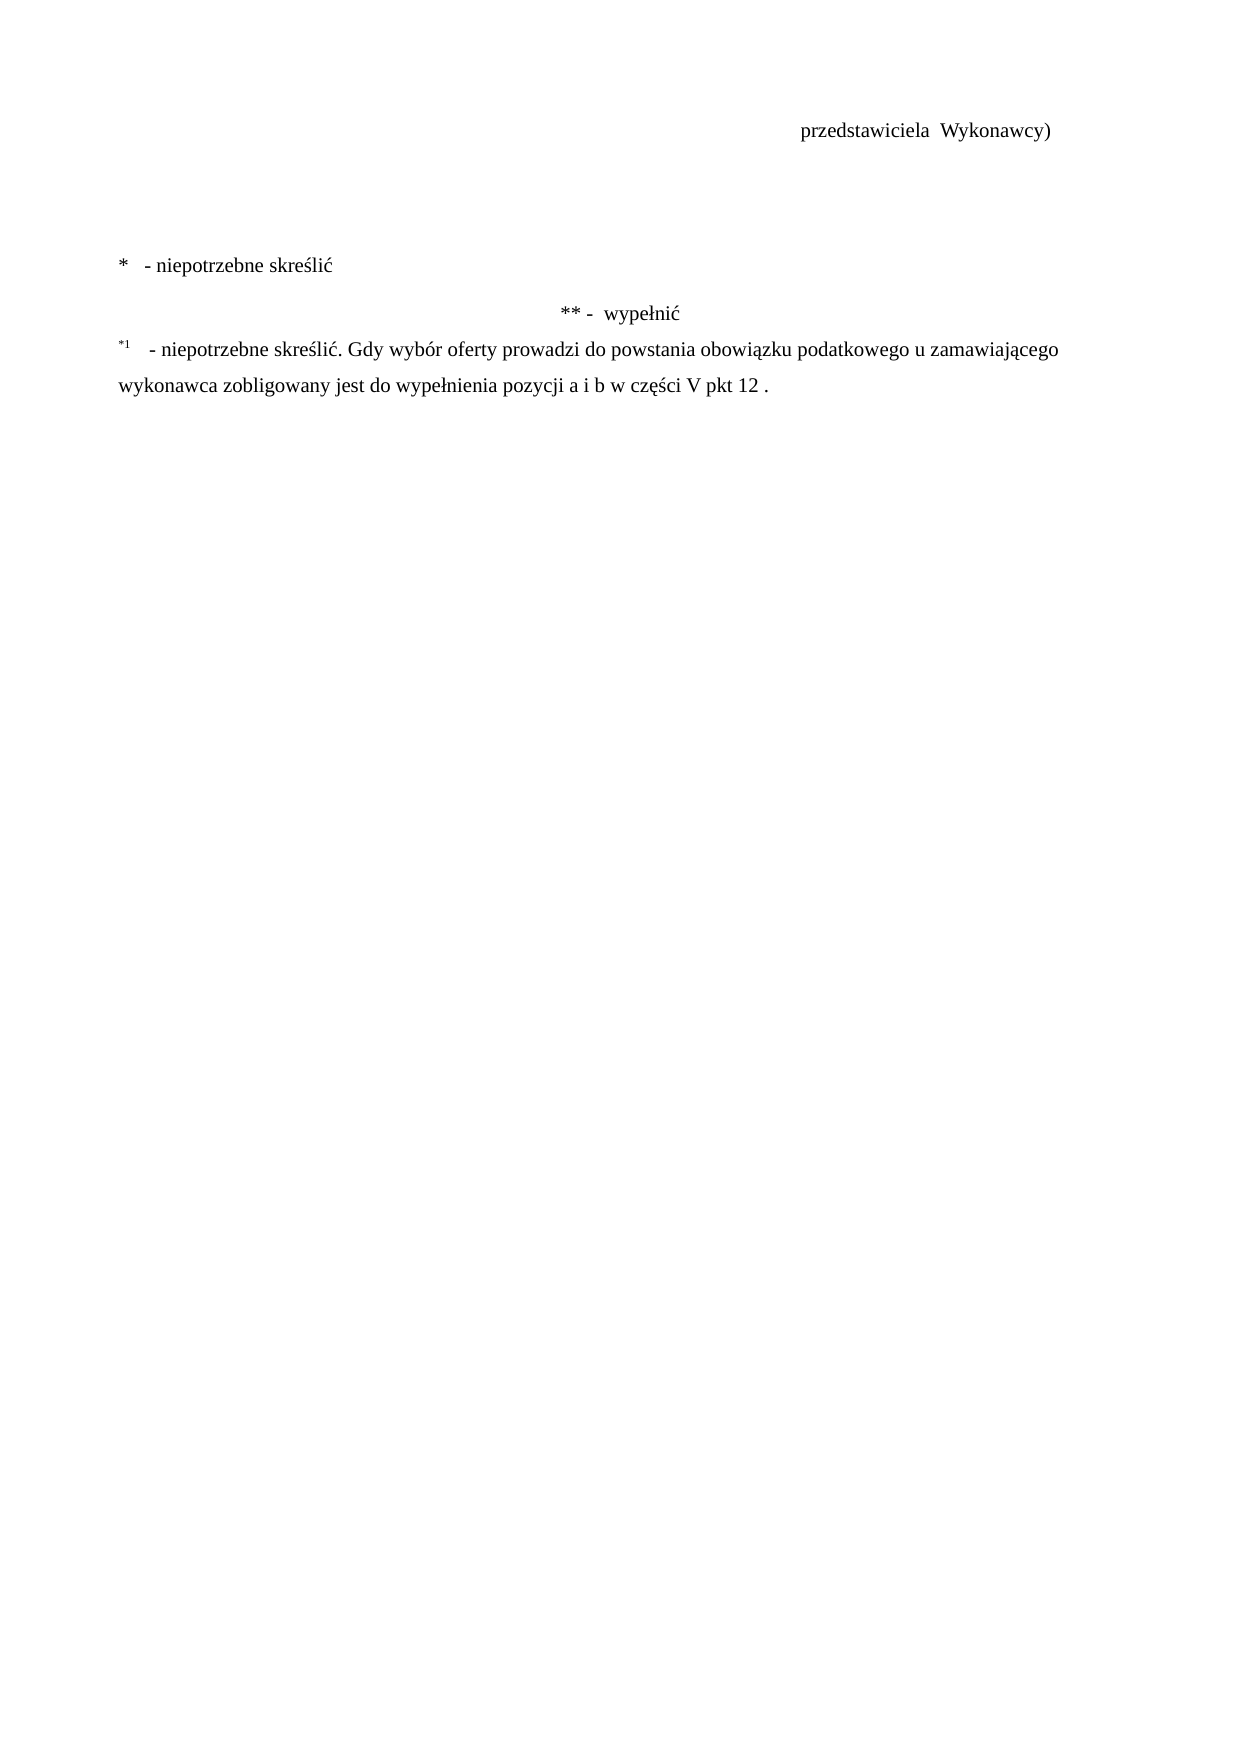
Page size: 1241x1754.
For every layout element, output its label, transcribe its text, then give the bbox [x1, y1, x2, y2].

subtitle ** - wypełnić [118, 301, 1122, 325]
subtitle * - niepotrzebne skreślić [118, 253, 1122, 277]
text *1 - niepotrzebne skreślić. Gdy wybór oferty prowadzi do powstania obowiązku podatkowego u zamawiającego wykonawca zobligowany jest do wypełnienia pozycji a i b w części V pkt 12 . [118, 337, 1122, 397]
text przedstawiciela Wykonawcy) [118, 118, 1122, 142]
